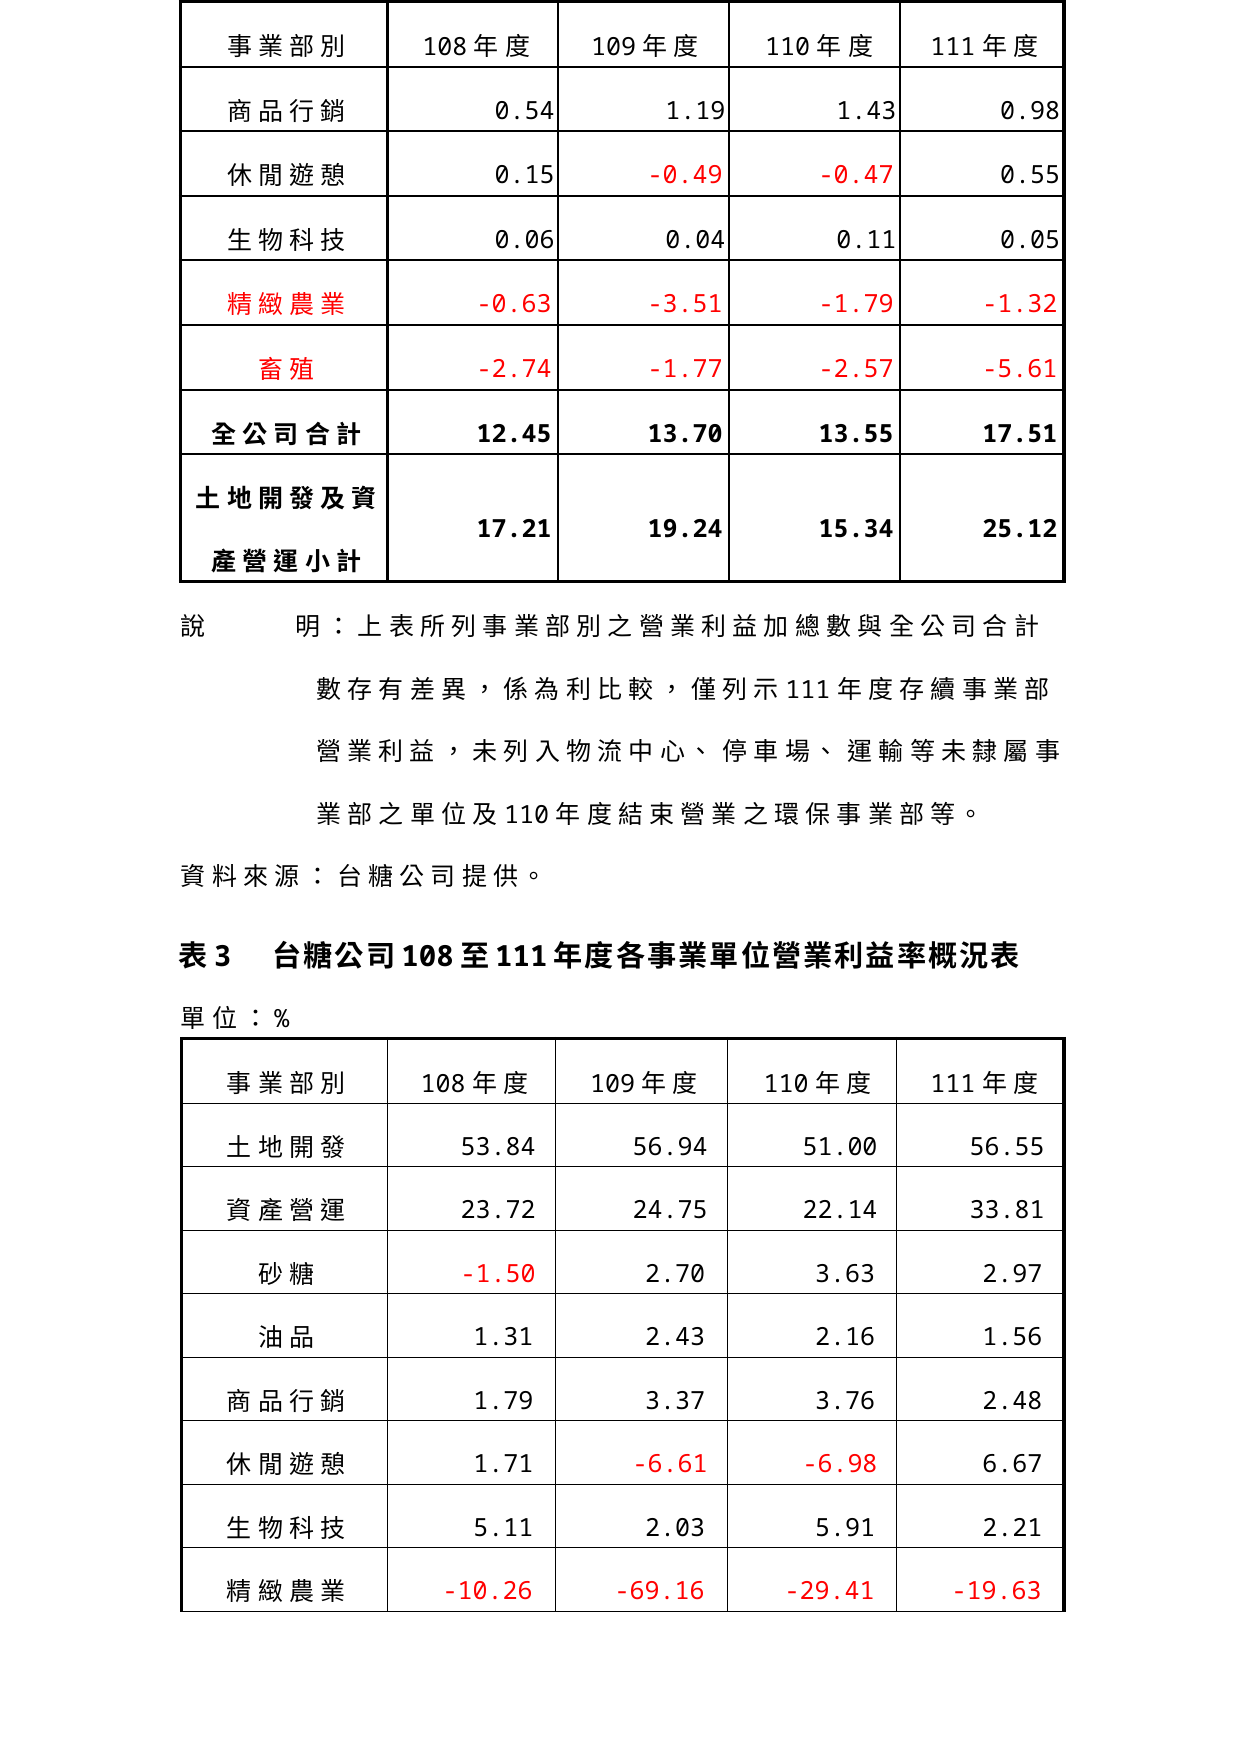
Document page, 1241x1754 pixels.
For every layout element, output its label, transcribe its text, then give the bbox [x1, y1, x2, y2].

table_cell 全公司合計 [182, 391, 386, 453]
table_cell 2.70 [556, 1231, 727, 1293]
table_cell 1.31 [388, 1294, 555, 1357]
table_cell 休閒遊憩 [182, 132, 386, 195]
table_cell 2.43 [556, 1294, 727, 1357]
table_cell 2.21 [897, 1485, 1062, 1547]
table_cell -1.77 [559, 326, 728, 388]
table_cell 0.98 [901, 68, 1062, 130]
table_cell -0.47 [730, 132, 899, 195]
table_cell 1.19 [559, 68, 728, 130]
table_cell 0.04 [559, 197, 728, 259]
table_cell -0.63 [389, 261, 557, 324]
table_cell 19.24 [559, 455, 728, 580]
table_cell -1.32 [901, 261, 1062, 324]
table_cell 1.79 [388, 1358, 555, 1420]
table_cell 15.34 [730, 455, 899, 580]
table_cell 33.81 [897, 1167, 1062, 1229]
table_cell 17.21 [389, 455, 557, 580]
table_cell 13.55 [730, 391, 899, 453]
table_cell 2.97 [897, 1231, 1062, 1293]
text 資料來源：台糖公司提供。 [177, 833, 1063, 896]
text 說 明：上表所列事業部別之營業利益加總數與全公司合計數存有差異，係為利比較，僅列示111年度存續事業部營業利益，未列入物流中心、停車場、運輸等未隸屬事業部之單位及110年度結束營業之環保事業部等。 [177, 583, 1063, 833]
text 表3 台糖公司108至111年度各事業單位營業利益率概況表 單位：% [177, 912, 1063, 1037]
table_cell 油品 [183, 1294, 387, 1357]
table_cell 畜殖 [182, 326, 386, 388]
table_cell 1.56 [897, 1294, 1062, 1357]
table_cell 1.43 [730, 68, 899, 130]
table_header 108年度 [388, 1040, 555, 1102]
table_cell -69.16 [556, 1548, 727, 1611]
table_cell 生物科技 [183, 1485, 387, 1547]
table_cell -3.51 [559, 261, 728, 324]
table_cell 2.16 [728, 1294, 896, 1357]
table_header 110年度 [730, 3, 899, 66]
table_cell 資產營運 [183, 1167, 387, 1229]
table_cell 5.91 [728, 1485, 896, 1547]
table_header 事業部別 [182, 3, 386, 66]
table_cell -2.74 [389, 326, 557, 388]
table_cell 13.70 [559, 391, 728, 453]
table_header 108年度 [389, 3, 557, 66]
table_cell 3.63 [728, 1231, 896, 1293]
table_cell 5.11 [388, 1485, 555, 1547]
table_cell 53.84 [388, 1104, 555, 1166]
table_cell 3.37 [556, 1358, 727, 1420]
table_cell -0.49 [559, 132, 728, 195]
table_cell 精緻農業 [182, 261, 386, 324]
table_header 110年度 [728, 1040, 896, 1102]
table_cell 22.14 [728, 1167, 896, 1229]
table_cell 2.03 [556, 1485, 727, 1547]
table_cell 0.54 [389, 68, 557, 130]
table_cell 6.67 [897, 1421, 1062, 1484]
table_header 109年度 [556, 1040, 727, 1102]
table_cell -5.61 [901, 326, 1062, 388]
table_header 111年度 [901, 3, 1062, 66]
table_cell -10.26 [388, 1548, 555, 1611]
table_cell 0.05 [901, 197, 1062, 259]
table_cell 56.94 [556, 1104, 727, 1166]
table_cell 12.45 [389, 391, 557, 453]
table_cell 25.12 [901, 455, 1062, 580]
table_cell 56.55 [897, 1104, 1062, 1166]
table_cell -1.79 [730, 261, 899, 324]
table_cell 0.15 [389, 132, 557, 195]
table_cell 3.76 [728, 1358, 896, 1420]
table_cell 2.48 [897, 1358, 1062, 1420]
table_cell -29.41 [728, 1548, 896, 1611]
table_cell 51.00 [728, 1104, 896, 1166]
table_header 109年度 [559, 3, 728, 66]
table_cell 精緻農業 [183, 1548, 387, 1611]
table_cell 土地開發 [183, 1104, 387, 1166]
table_cell 1.71 [388, 1421, 555, 1484]
table_cell 土地開發及資產營運小計 [182, 455, 386, 580]
table_cell 生物科技 [182, 197, 386, 259]
table_cell 休閒遊憩 [183, 1421, 387, 1484]
table_cell 0.06 [389, 197, 557, 259]
table_cell 0.55 [901, 132, 1062, 195]
table_header 111年度 [897, 1040, 1062, 1102]
table_cell 17.51 [901, 391, 1062, 453]
table_cell -19.63 [897, 1548, 1062, 1611]
table_cell 23.72 [388, 1167, 555, 1229]
table_cell -1.50 [388, 1231, 555, 1293]
table_cell 商品行銷 [183, 1358, 387, 1420]
table_cell -6.61 [556, 1421, 727, 1484]
table_cell 24.75 [556, 1167, 727, 1229]
table_cell -6.98 [728, 1421, 896, 1484]
table_cell 商品行銷 [182, 68, 386, 130]
table_cell -2.57 [730, 326, 899, 388]
table_cell 砂糖 [183, 1231, 387, 1293]
table_header 事業部別 [183, 1040, 387, 1102]
table_cell 0.11 [730, 197, 899, 259]
